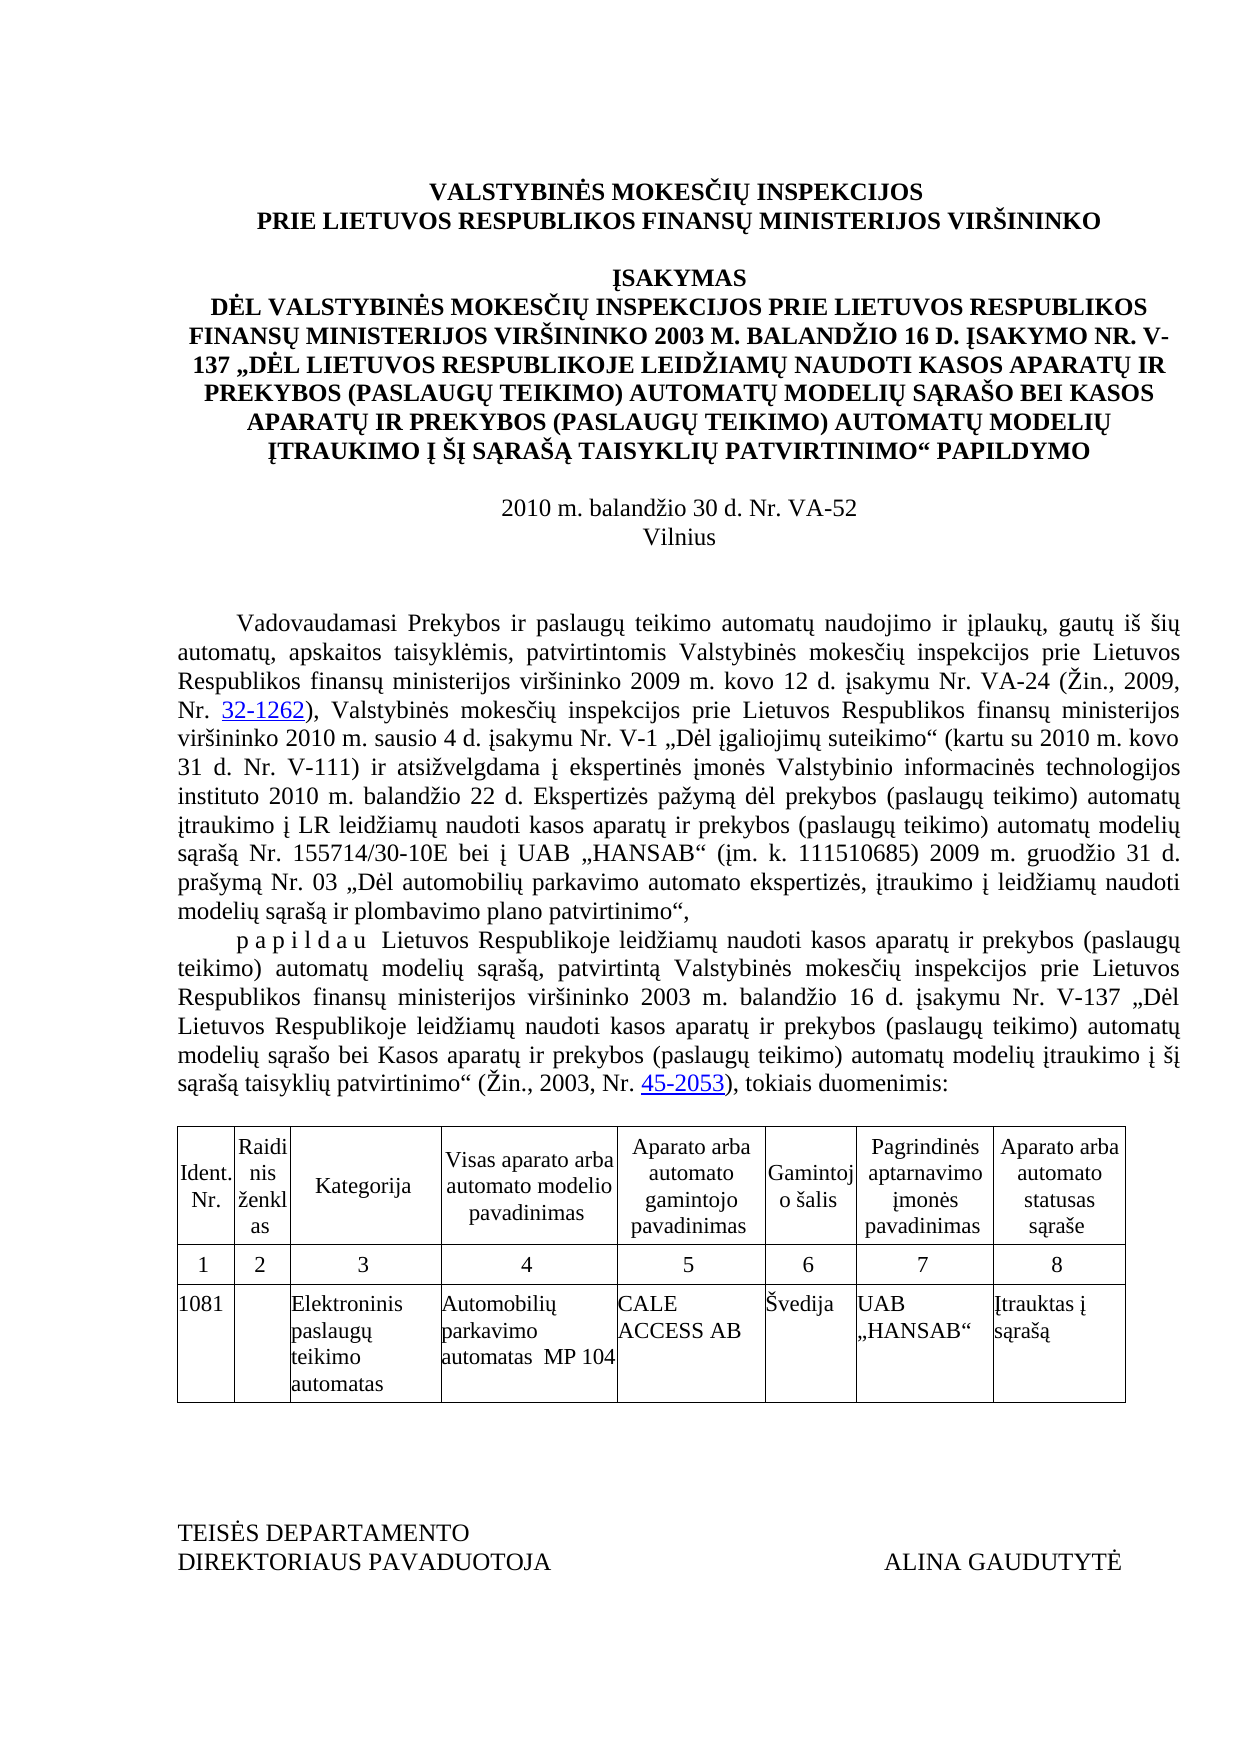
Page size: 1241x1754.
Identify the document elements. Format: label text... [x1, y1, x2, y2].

table_cell Įtrauktas į sąrašą [994, 1285, 1125, 1402]
text 2010 m. balandžio 30 d. Nr. VA-52 [177, 493, 1181, 522]
text PRIE LIETUVOS RESPUBLIKOS FINANSŲ MINISTERIJOS VIRŠININKO [177, 206, 1181, 235]
text ĮSAKYMAS [177, 263, 1181, 292]
table_header Ident. Nr. [178, 1127, 234, 1244]
table_cell 8 [994, 1245, 1125, 1283]
text DĖL VALSTYBINĖS MOKESČIŲ INSPEKCIJOS PRIE LIETUVOS RESPUBLIKOS FINANSŲ MINISTERIJOS VIRŠININKO 2003 M. BALANDŽIO 16 D. ĮSAKYMO NR. V-137 „DĖL LIETUVOS RESPUBLIKOJE LEIDŽIAMŲ NAUDOTI KASOS APARATŲ IR PREKYBOS (PASLAUGŲ TEIKIMO) AUTOMATŲ MODELIŲ SĄRAŠO BEI KASOS APARATŲ IR PREKYBOS (PASLAUGŲ TEIKIMO) AUTOMATŲ MODELIŲ ĮTRAUKIMO Į ŠĮ SĄRAŠĄ TAISYKLIŲ PATVIRTINIMO“ PAPILDYMO [177, 292, 1181, 465]
text direktoriaus pavaduotoja Alina Gaudutytė [177, 1547, 1181, 1575]
text VALSTYBINĖS MOKESČIŲ INSPEKCIJOS [177, 177, 1181, 206]
table_header Raidinis ženklas [235, 1127, 290, 1244]
table_cell UAB „HANSAB“ [857, 1285, 993, 1402]
table_cell CALE ACCESS AB [618, 1285, 765, 1402]
text Vadovaudamasi Prekybos ir paslaugų teikimo automatų naudojimo ir įplaukų, gautų iš šių automatų, apskaitos taisyklėmis, patvirtintomis Valstybinės mokesčių inspekcijos prie Lietuvos Respublikos finansų ministerijos viršininko 2009 m. kovo 12 d. įsakymu Nr. VA-24 (Žin., 2009, Nr. 32-1262), Valstybinės mokesčių inspekcijos prie Lietuvos Respublikos finansų ministerijos viršininko 2010 m. sausio 4 d. įsakymu Nr. V-1 „Dėl įgaliojimų suteikimo“ (kartu su 2010 m. kovo 31 d. Nr. V-111) ir atsižvelgdama į ekspertinės įmonės Valstybinio informacinės technologijos instituto 2010 m. balandžio 22 d. Ekspertizės pažymą dėl prekybos (paslaugų teikimo) automatų įtraukimo į LR leidžiamų naudoti kasos aparatų ir prekybos (paslaugų teikimo) automatų modelių sąrašą Nr. 155714/30-10E bei į UAB „HANSAB“ (įm. k. 111510685) 2009 m. gruodžio 31 d. prašymą Nr. 03 „Dėl automobilių parkavimo automato ekspertizės, įtraukimo į leidžiamų naudoti modelių sąrašą ir plombavimo plano patvirtinimo“, [177, 608, 1181, 925]
table_header Aparato arba automato statusas sąraše [994, 1127, 1125, 1244]
table_header Aparato arba automato gamintojo pavadinimas [618, 1127, 765, 1244]
table_cell 3 [291, 1245, 441, 1283]
table_cell 1081 [178, 1285, 234, 1402]
text papildau Lietuvos Respublikoje leidžiamų naudoti kasos aparatų ir prekybos (paslaugų teikimo) automatų modelių sąrašą, patvirtintą Valstybinės mokesčių inspekcijos prie Lietuvos Respublikos finansų ministerijos viršininko 2003 m. balandžio 16 d. įsakymu Nr. V-137 „Dėl Lietuvos Respublikoje leidžiamų naudoti kasos aparatų ir prekybos (paslaugų teikimo) automatų modelių sąrašo bei Kasos aparatų ir prekybos (paslaugų teikimo) automatų modelių įtraukimo į šį sąrašą taisyklių patvirtinimo“ (Žin., 2003, Nr. 45-2053), tokiais duomenimis: [177, 925, 1181, 1097]
table_cell 1 [178, 1245, 234, 1283]
table_cell 5 [618, 1245, 765, 1283]
text Teisės departamento [177, 1518, 1181, 1547]
table_cell 7 [857, 1245, 993, 1283]
table_header Gamintojo šalis [766, 1127, 856, 1244]
table_cell 4 [442, 1245, 617, 1283]
table_cell Švedija [766, 1285, 856, 1402]
table_header Kategorija [291, 1127, 441, 1244]
table_cell 2 [235, 1245, 290, 1283]
table_cell Automobilių parkavimo automatas MP 104 [442, 1285, 617, 1402]
table_header Pagrindinės aptarnavimo įmonės pavadinimas [857, 1127, 993, 1244]
text Vilnius [177, 522, 1181, 551]
table_cell 6 [766, 1245, 856, 1283]
table_cell [235, 1285, 290, 1402]
table_header Visas aparato arba automato modelio pavadinimas [442, 1127, 617, 1244]
table_cell Elektroninis paslaugų teikimo automatas [291, 1285, 441, 1402]
